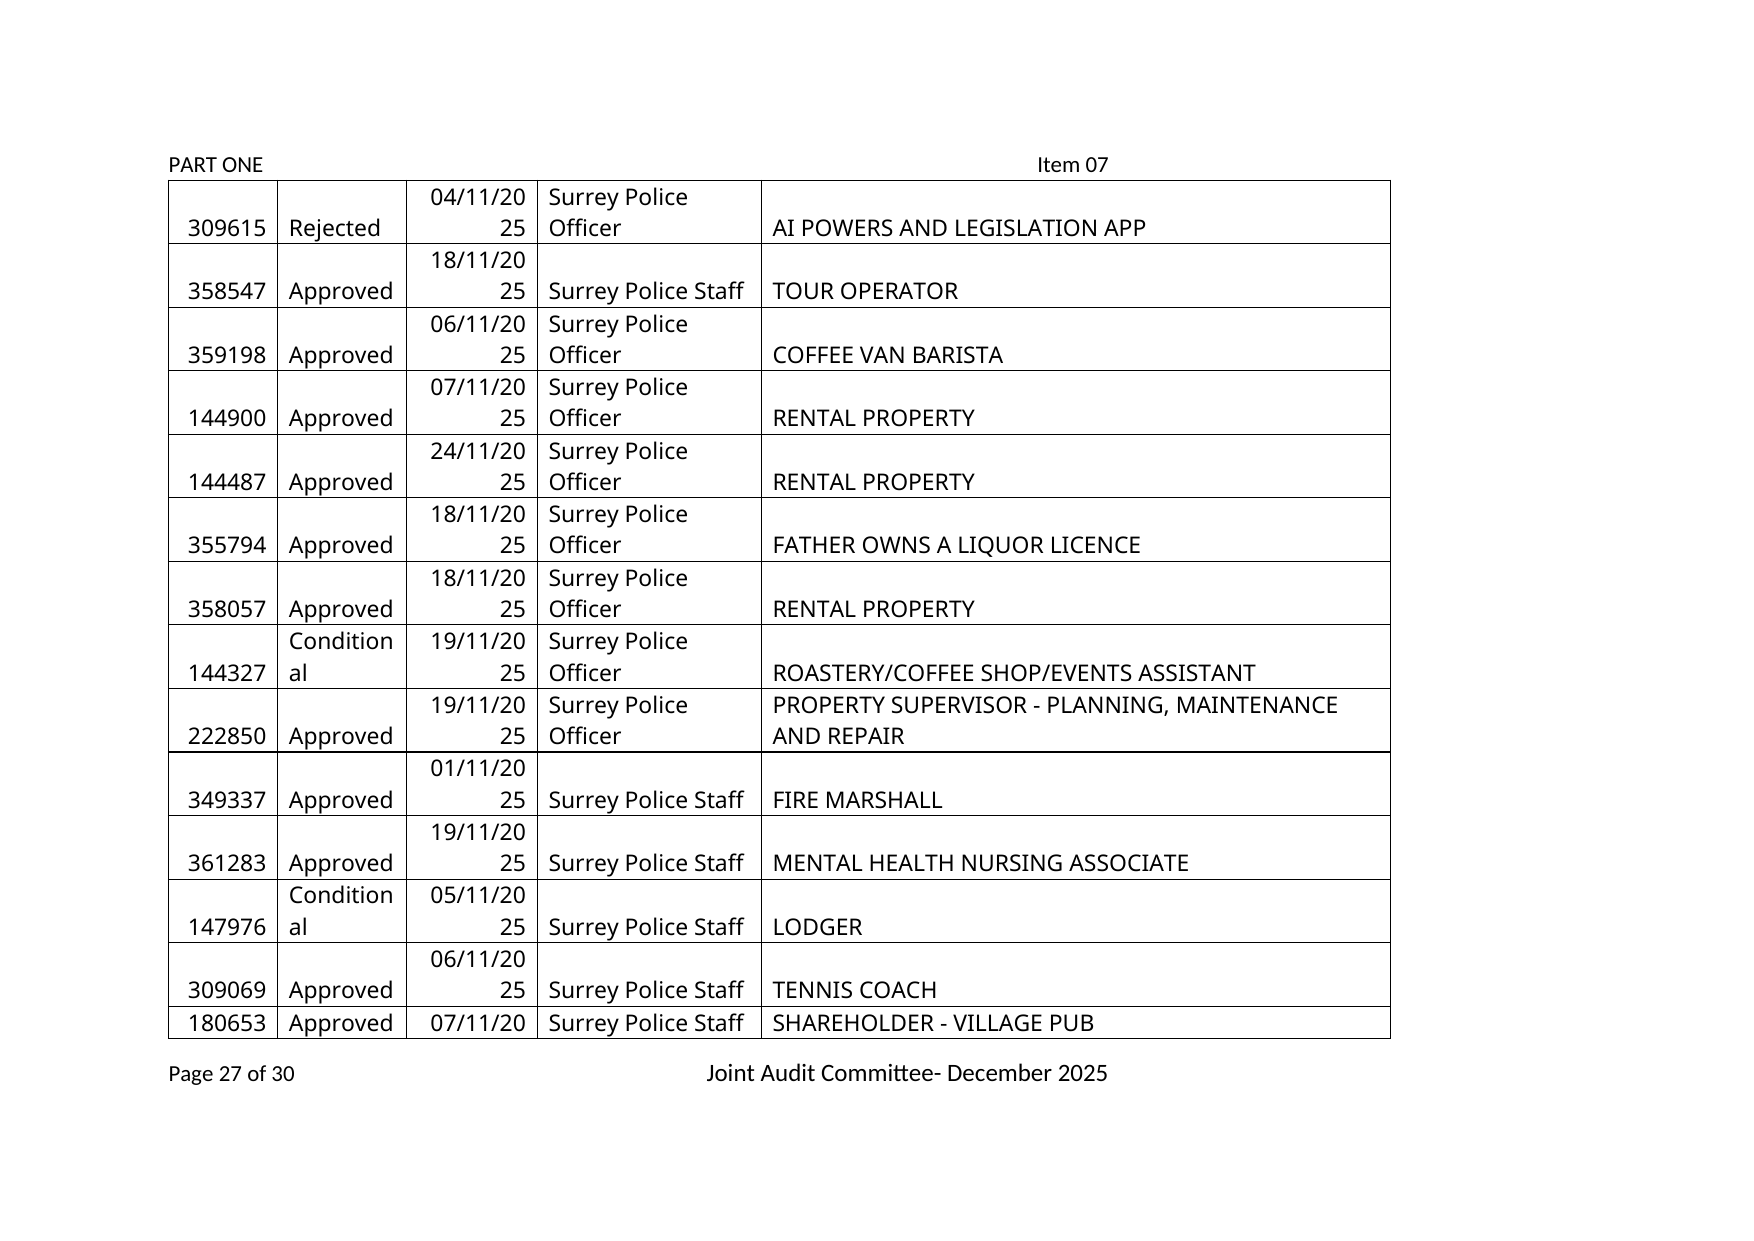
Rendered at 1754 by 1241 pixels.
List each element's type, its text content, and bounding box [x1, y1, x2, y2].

table_cell Approved [278, 244, 406, 307]
table_cell Approved [278, 308, 406, 370]
table_cell 349337 [169, 753, 277, 815]
table_cell 180653 [169, 1007, 277, 1038]
table_cell 18/11/2025 [407, 244, 537, 307]
table_cell 18/11/2025 [407, 562, 537, 624]
table_cell Approved [278, 371, 406, 434]
table_cell Approved [278, 435, 406, 497]
table_cell FIRE MARSHALL [762, 753, 1390, 815]
table_cell 07/11/2025 [407, 371, 537, 434]
table_cell Surrey Police Officer [538, 625, 761, 688]
table_cell LODGER [762, 880, 1390, 942]
table_cell TOUR OPERATOR [762, 244, 1390, 307]
table_cell COFFEE VAN BARISTA [762, 308, 1390, 370]
table_cell 19/11/2025 [407, 816, 537, 878]
table_cell Surrey Police Officer [538, 371, 761, 434]
table_cell 361283 [169, 816, 277, 878]
table_cell 19/11/2025 [407, 625, 537, 688]
table_cell Conditional [278, 625, 406, 688]
table_cell Approved [278, 753, 406, 815]
table_cell 06/11/2025 [407, 943, 537, 1006]
table_cell 309615 [169, 181, 277, 243]
table_cell 05/11/2025 [407, 880, 537, 942]
table_cell 01/11/2025 [407, 753, 537, 815]
table_cell 147976 [169, 880, 277, 942]
table_cell 19/11/2025 [407, 689, 537, 751]
table_cell Approved [278, 943, 406, 1006]
table_cell Surrey Police Staff [538, 816, 761, 878]
table_cell 222850 [169, 689, 277, 751]
table_cell SHAREHOLDER - VILLAGE PUB [762, 1007, 1390, 1038]
table_cell RENTAL PROPERTY [762, 435, 1390, 497]
table_cell Surrey Police Officer [538, 689, 761, 751]
table_cell Surrey Police Officer [538, 562, 761, 624]
table_cell Surrey Police Staff [538, 1007, 761, 1038]
table_cell TENNIS COACH [762, 943, 1390, 1006]
table_cell Surrey Police Staff [538, 244, 761, 307]
table_cell Surrey Police Staff [538, 943, 761, 1006]
table_cell Conditional [278, 880, 406, 942]
table_cell Approved [278, 816, 406, 878]
table_cell RENTAL PROPERTY [762, 562, 1390, 624]
table_cell Approved [278, 562, 406, 624]
table_cell 144327 [169, 625, 277, 688]
table_cell Rejected [278, 181, 406, 243]
table_cell 144487 [169, 435, 277, 497]
table_cell 309069 [169, 943, 277, 1006]
table_cell PROPERTY SUPERVISOR - PLANNING, MAINTENANCE AND REPAIR [762, 689, 1390, 751]
table_cell Surrey Police Officer [538, 308, 761, 370]
table_cell 358057 [169, 562, 277, 624]
table_cell AI POWERS AND LEGISLATION APP [762, 181, 1390, 243]
table_cell 355794 [169, 498, 277, 561]
table_cell Approved [278, 689, 406, 751]
table_cell Approved [278, 498, 406, 561]
table_cell Surrey Police Officer [538, 435, 761, 497]
table_cell Surrey Police Officer [538, 181, 761, 243]
table_cell Surrey Police Staff [538, 753, 761, 815]
table_cell 359198 [169, 308, 277, 370]
table_cell 06/11/2025 [407, 308, 537, 370]
table_cell 358547 [169, 244, 277, 307]
table_cell Surrey Police Officer [538, 498, 761, 561]
table_cell MENTAL HEALTH NURSING ASSOCIATE [762, 816, 1390, 878]
table_cell 24/11/2025 [407, 435, 537, 497]
table_cell FATHER OWNS A LIQUOR LICENCE [762, 498, 1390, 561]
table_cell 04/11/2025 [407, 181, 537, 243]
table_cell 18/11/2025 [407, 498, 537, 561]
table_cell Approved [278, 1007, 406, 1038]
table_cell Surrey Police Staff [538, 880, 761, 942]
table_cell RENTAL PROPERTY [762, 371, 1390, 434]
table_cell 144900 [169, 371, 277, 434]
table_cell ROASTERY/COFFEE SHOP/EVENTS ASSISTANT [762, 625, 1390, 688]
table_cell 07/11/20 [407, 1007, 537, 1038]
